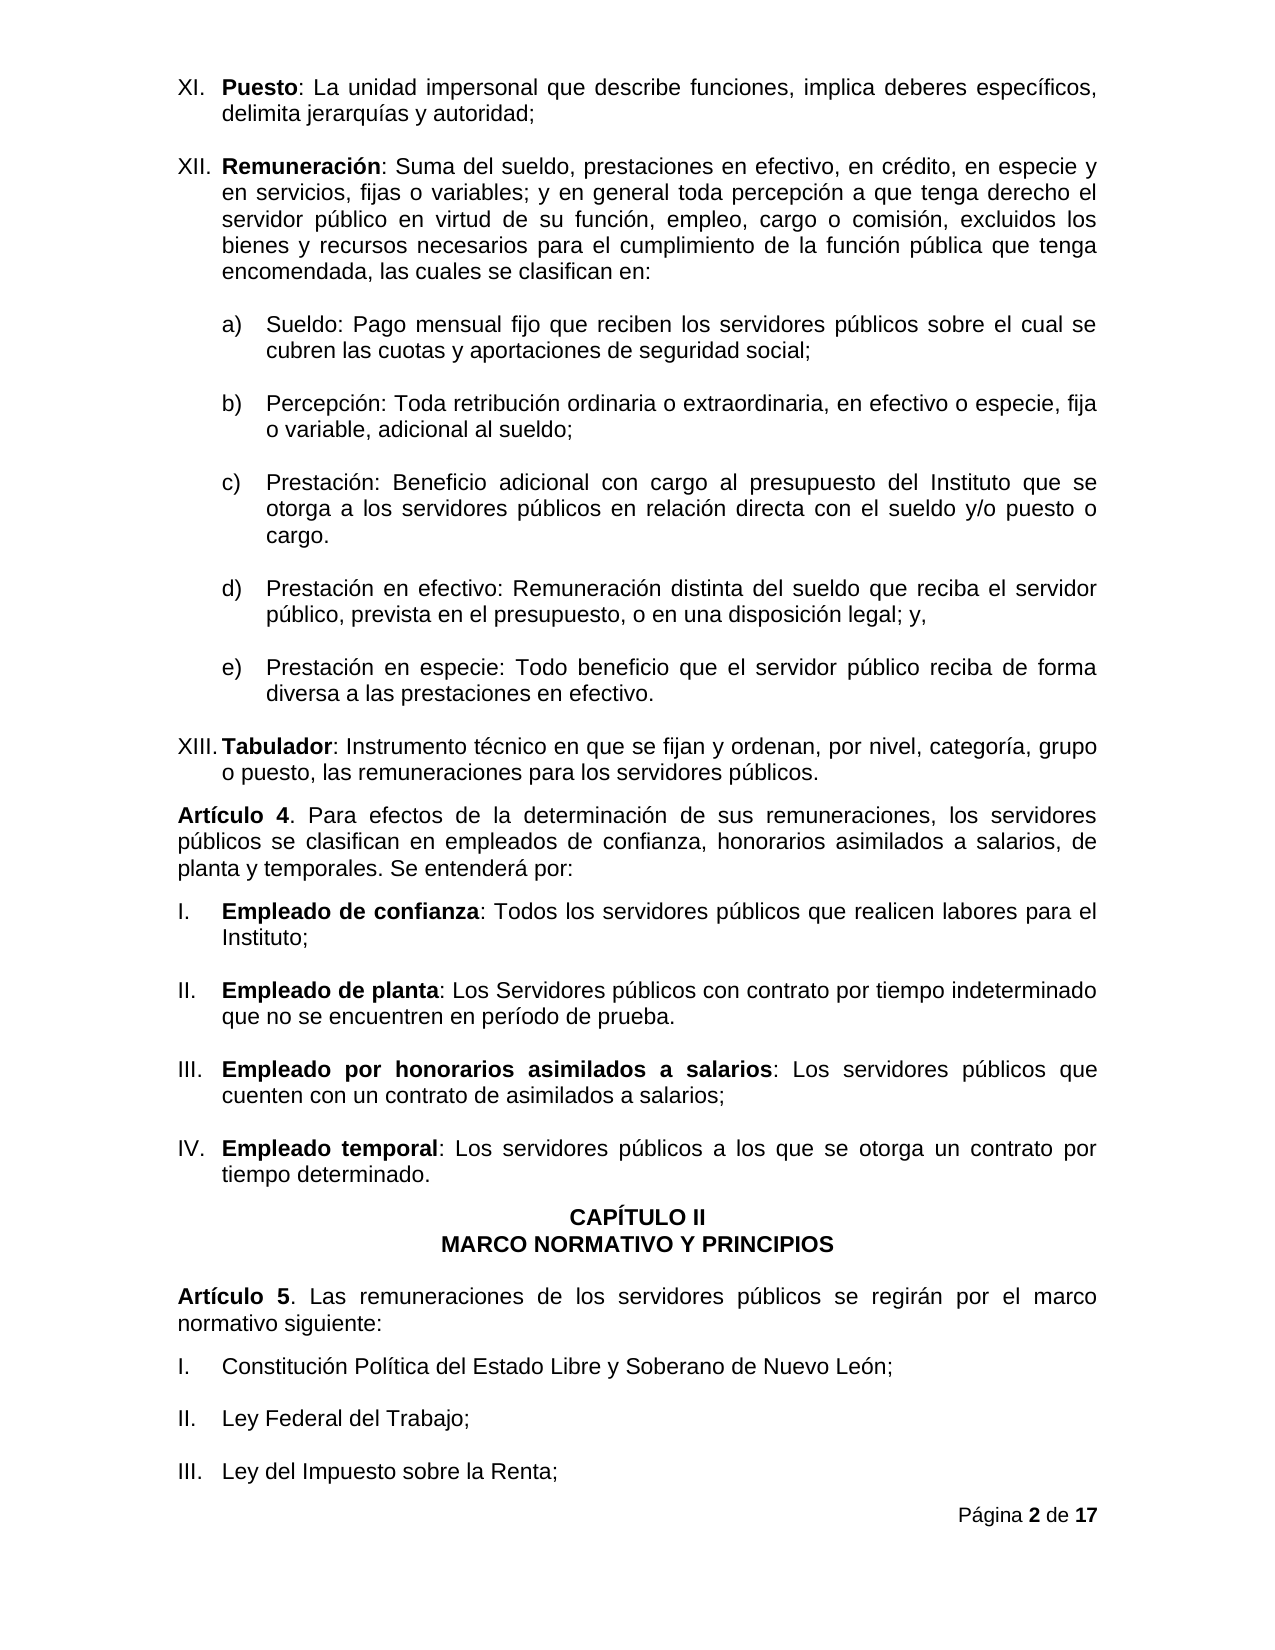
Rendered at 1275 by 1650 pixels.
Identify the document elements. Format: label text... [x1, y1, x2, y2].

text MARCO NORMATIVO Y PRINCIPIOS [177, 1231, 1098, 1257]
list Prestación: Beneficio adicional con cargo al presupuesto del Instituto que se otorga a los servidores públicos en relación directa con el sueldo y/o puesto o cargo. [222, 469, 1098, 548]
list Empleado por honorarios asimilados a salarios: Los servidores públicos que cuenten con un contrato de asimilados a salarios; [177, 1056, 1098, 1108]
text Artículo 5. Las remuneraciones de los servidores públicos se regirán por el marco normativo siguiente: [177, 1283, 1098, 1336]
list Prestación en efectivo: Remuneración distinta del sueldo que reciba el servidor público, prevista en el presupuesto, o en una disposición legal; y, [222, 574, 1098, 627]
list Prestación en especie: Todo beneficio que el servidor público reciba de forma diversa a las prestaciones en efectivo. [222, 653, 1098, 706]
text CAPÍTULO II [177, 1204, 1098, 1231]
list Constitución Política del Estado Libre y Soberano de Nuevo León; [177, 1353, 1098, 1379]
list Sueldo: Pago mensual fijo que reciben los servidores públicos sobre el cual se cubren las cuotas y aportaciones de seguridad social; [222, 311, 1098, 364]
list Puesto: La unidad impersonal que describe funciones, implica deberes específicos, delimita jerarquías y autoridad; [177, 74, 1098, 126]
list Ley del Impuesto sobre la Renta; [177, 1458, 1098, 1484]
list Percepción: Toda retribución ordinaria o extraordinaria, en efectivo o especie, fija o variable, adicional al sueldo; [222, 390, 1098, 443]
list Empleado de planta: Los Servidores públicos con contrato por tiempo indeterminado que no se encuentren en período de prueba. [177, 977, 1098, 1029]
list Remuneración: Suma del sueldo, prestaciones en efectivo, en crédito, en especie y en servicios, fijas o variables; y en general toda percepción a que tenga derecho el servidor público en virtud de su función, empleo, cargo o comisión, excluidos los bienes y recursos necesarios para el cumplimiento de la función pública que tenga encomendada, las cuales se clasifican en: [177, 153, 1098, 284]
text Artículo 4. Para efectos de la determinación de sus remuneraciones, los servidores públicos se clasifican en empleados de confianza, honorarios asimilados a salarios, de planta y temporales. Se entenderá por: [177, 802, 1098, 881]
list Empleado de confianza: Todos los servidores públicos que realicen labores para el Instituto; [177, 898, 1098, 950]
list Ley Federal del Trabajo; [177, 1405, 1098, 1432]
list Empleado temporal: Los servidores públicos a los que se otorga un contrato por tiempo determinado. [177, 1135, 1098, 1188]
list Tabulador: Instrumento técnico en que se fijan y ordenan, por nivel, categoría, grupo o puesto, las remuneraciones para los servidores públicos. [177, 733, 1098, 785]
